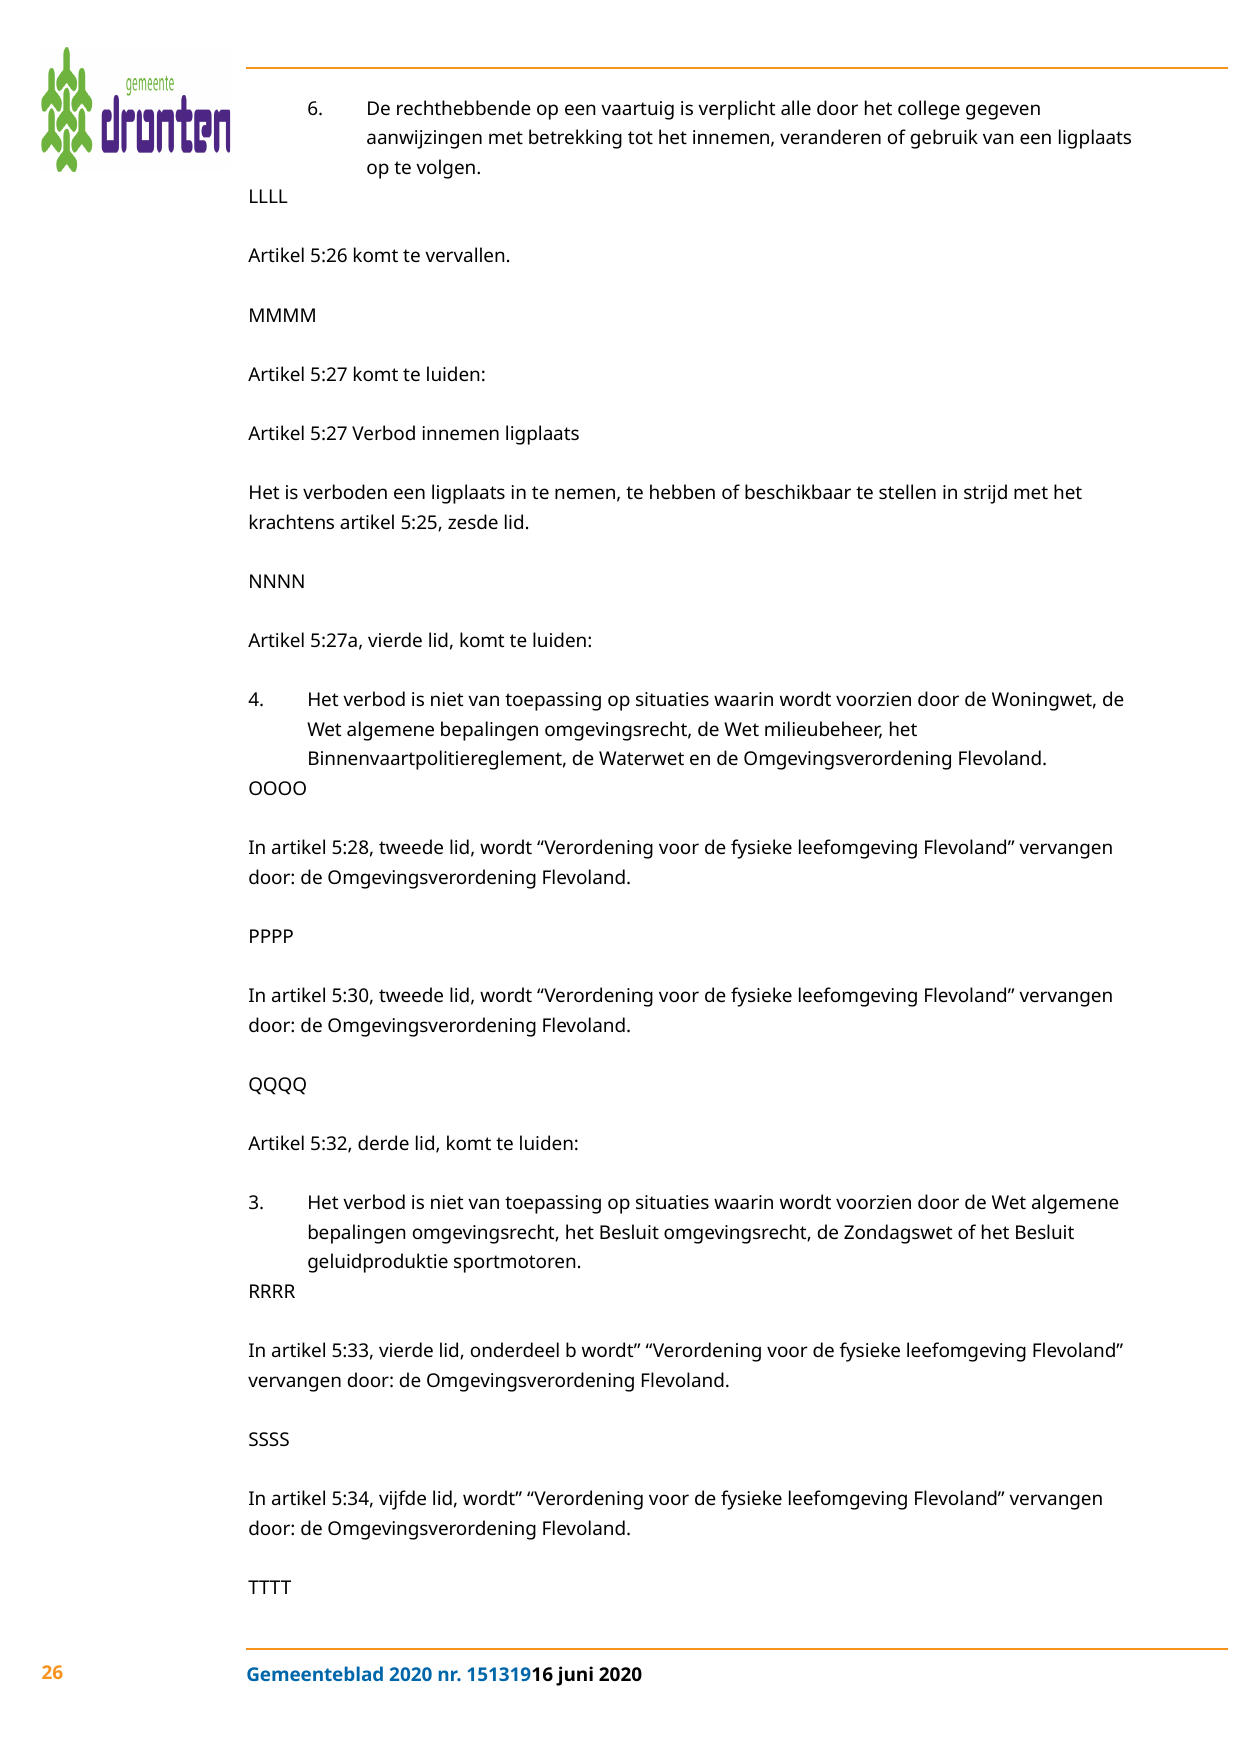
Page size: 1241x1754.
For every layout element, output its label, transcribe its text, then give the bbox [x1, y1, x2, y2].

text PPPP [248, 923, 1152, 949]
text In artikel 5:33, vierde lid, onderdeel b wordt” “Verordening voor de fysieke leefomgeving Flevoland” vervangen door: de Omgevingsverordening Flevoland. [248, 1337, 1152, 1393]
text RRRR [248, 1278, 1152, 1304]
picture [41, 47, 231, 172]
list Het verbod is niet van toepassing op situaties waarin wordt voorzien door de Wet algemene bepalingen omgevingsrecht, het Besluit omgevingsrecht, de Zondagswet of het Besluit geluidproduktie sportmotoren. [248, 1189, 1152, 1274]
text SSSS [248, 1426, 1152, 1452]
text OOOO [248, 775, 1152, 801]
text NNNN [248, 568, 1152, 594]
text Het is verboden een ligplaats in te nemen, te hebben of beschikbaar te stellen in strijd met het krachtens artikel 5:25, zesde lid. [248, 479, 1152, 535]
text Artikel 5:32, derde lid, komt te luiden: [248, 1130, 1152, 1156]
text QQQQ [248, 1071, 1152, 1097]
text LLLL [248, 183, 1152, 209]
list De rechthebbende op een vaartuig is verplicht alle door het college gegeven aanwijzingen met betrekking tot het innemen, veranderen of gebruik van een ligplaats op te volgen. [307, 95, 1152, 180]
text Artikel 5:27 Verbod innemen ligplaats [248, 420, 1152, 446]
text Artikel 5:27 komt te luiden: [248, 361, 1152, 387]
text Artikel 5:27a, vierde lid, komt te luiden: [248, 627, 1152, 653]
text In artikel 5:28, tweede lid, wordt “Verordening voor de fysieke leefomgeving Flevoland” vervangen door: de Omgevingsverordening Flevoland. [248, 834, 1152, 890]
text MMMM [248, 302, 1152, 328]
text In artikel 5:34, vijfde lid, wordt” “Verordening voor de fysieke leefomgeving Flevoland” vervangen door: de Omgevingsverordening Flevoland. [248, 1485, 1152, 1541]
text TTTT [248, 1574, 1152, 1600]
list Het verbod is niet van toepassing op situaties waarin wordt voorzien door de Woningwet, de Wet algemene bepalingen omgevingsrecht, de Wet milieubeheer, het Binnenvaartpolitiereglement, de Waterwet en de Omgevingsverordening Flevoland. [248, 686, 1152, 771]
text In artikel 5:30, tweede lid, wordt “Verordening voor de fysieke leefomgeving Flevoland” vervangen door: de Omgevingsverordening Flevoland. [248, 982, 1152, 1038]
text Artikel 5:26 komt te vervallen. [248, 243, 1152, 268]
